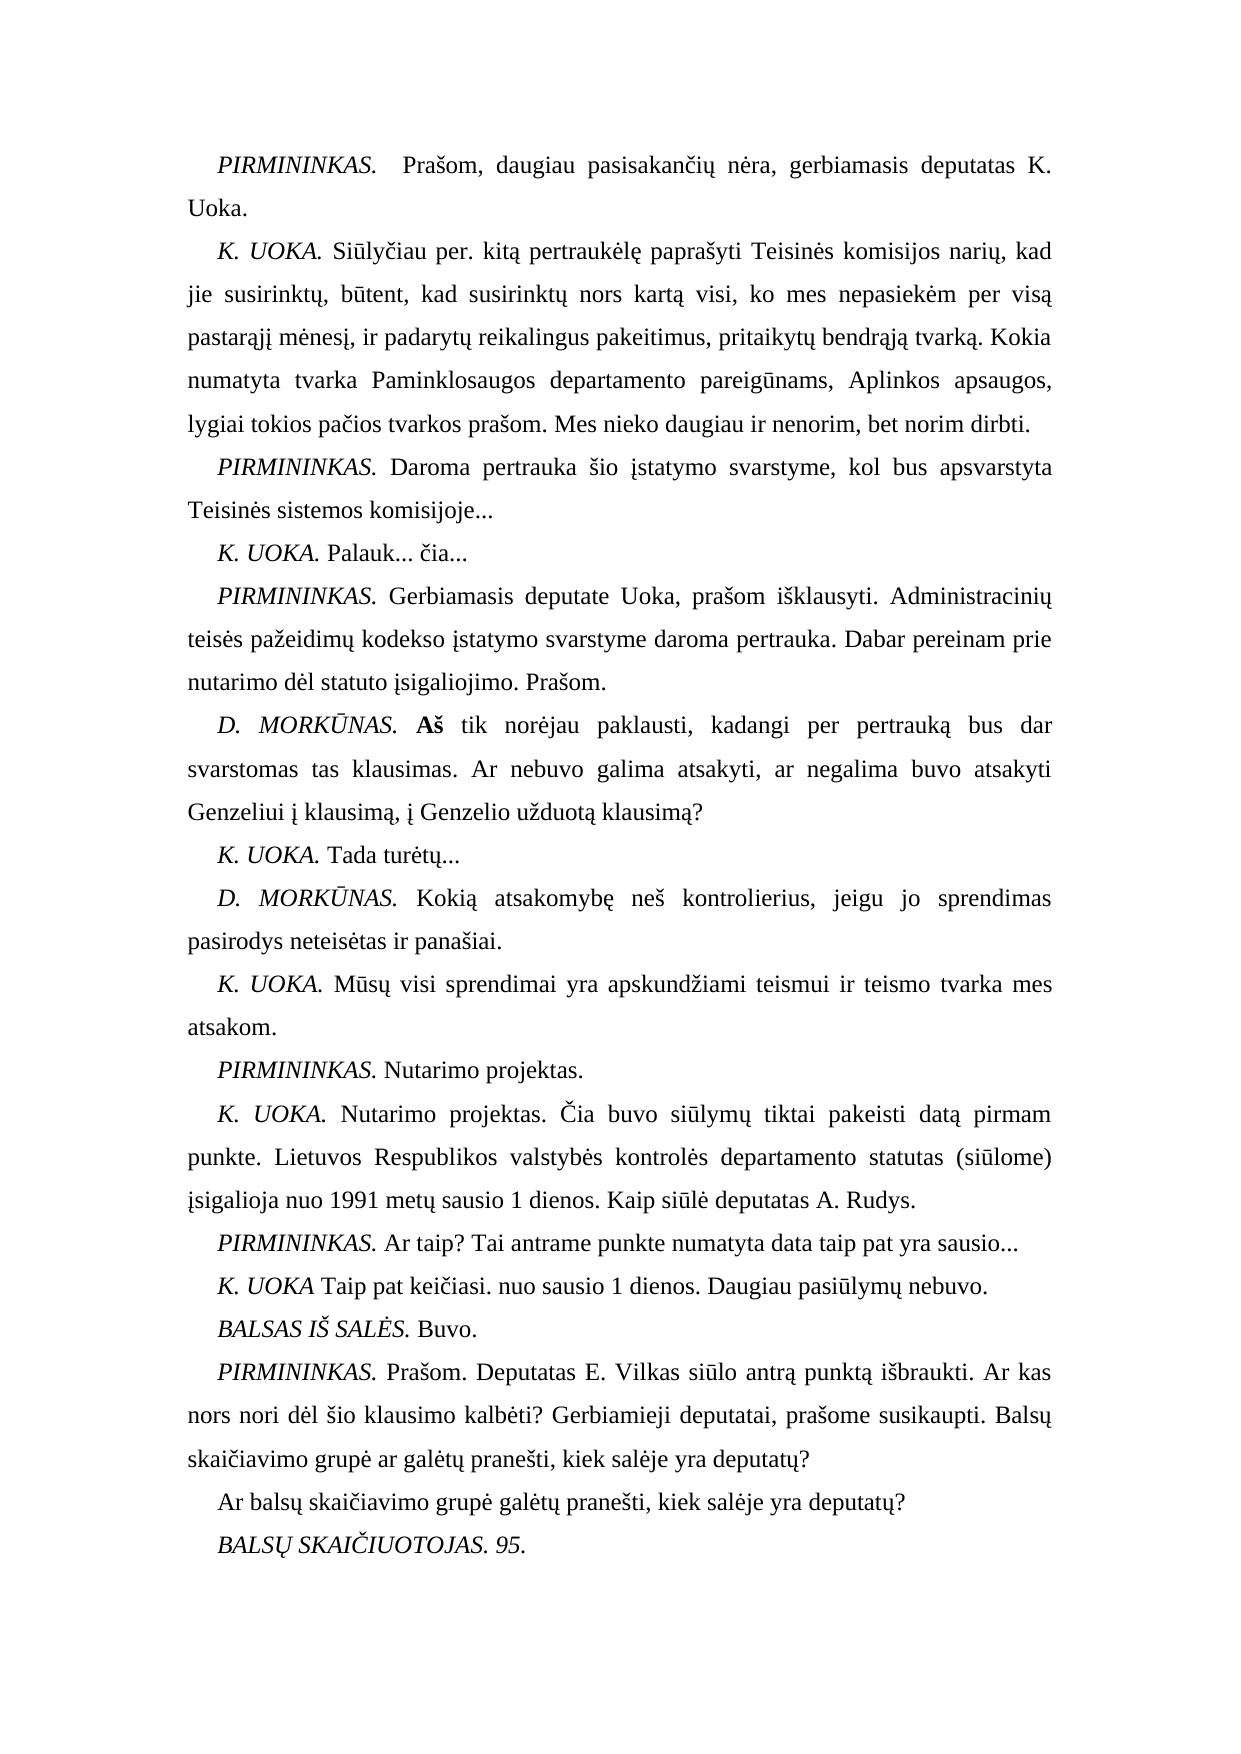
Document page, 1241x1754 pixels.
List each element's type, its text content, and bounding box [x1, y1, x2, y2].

text D. MORKŪNAS. Kokią atsakomybę neš kontrolierius, jeigu jo sprendimas pasirodys neteisėtas ir panašiai. [187, 883, 1053, 955]
text PIRMININKAS. Gerbiamasis deputate Uoka, prašom išklausyti. Administracinių teisės pažeidimų kodekso įstatymo svarstyme daroma pertrauka. Dabar pereinam prie nutarimo dėl statuto įsigaliojimo. Prašom. [187, 581, 1053, 696]
text K. UOKA. Mūsų visi sprendimai yra apskundžiami teismui ir teismo tvarka mes atsakom. [187, 969, 1053, 1041]
text D. MORKŪNAS. Aš tik norėjau paklausti, kadangi per pertrauką bus dar svarstomas tas klausimas. Ar nebuvo galima atsakyti, ar negalima buvo atsakyti Genzeliui į klausimą, į Genzelio užduotą klausimą? [187, 711, 1053, 826]
text K. UOKA. Nutarimo projektas. Čia buvo siūlymų tiktai pakeisti datą pirmam punkte. Lietuvos Respublikos valstybės kontrolės departamento statutas (siūlome) įsigalioja nuo 1991 metų sausio 1 dienos. Kaip siūlė deputatas A. Rudys. [187, 1099, 1053, 1214]
text K. UOKA. Tada turėtų... [187, 840, 1053, 869]
text K. UOKA. Palauk... čia... [187, 538, 1053, 567]
text K. UOKA. Siūlyčiau per. kitą pertraukėlę paprašyti Teisinės komisijos narių, kad jie susirinktų, būtent, kad susirinktų nors kartą visi, ko mes nepasiekėm per visą pastarąjį mėnesį, ir padarytų reikalingus pakeitimus, pritaikytų bendrąją tvarką. Kokia numatyta tvarka Paminklosaugos departamento pareigūnams, Aplinkos apsaugos, lygiai tokios pačios tvarkos prašom. Mes nieko daugiau ir nenorim, bet norim dirbti. [187, 236, 1053, 437]
text PIRMININKAS. Daroma pertrauka šio įstatymo svarstyme, kol bus apsvarstyta Teisinės sistemos komisijoje... [187, 452, 1053, 524]
text PIRMININKAS. Prašom. Deputatas E. Vilkas siūlo antrą punktą išbraukti. Ar kas nors nori dėl šio klausimo kalbėti? Gerbiamieji deputatai, prašome susikaupti. Balsų skaičiavimo grupė ar galėtų pranešti, kiek salėje yra deputatų? [187, 1357, 1053, 1472]
text PIRMININKAS. Nutarimo projektas. [187, 1056, 1053, 1084]
text BALSAS IŠ SALĖS. Buvo. [187, 1314, 1053, 1343]
text K. UOKA Taip pat keičiasi. nuo sausio 1 dienos. Daugiau pasiūlymų nebuvo. [187, 1271, 1053, 1300]
text PIRMININKAS. Ar taip? Tai antrame punkte numatyta data taip pat yra sausio... [187, 1228, 1053, 1257]
text PIRMININKAS. Prašom, daugiau pasisakančių nėra, gerbiamasis deputatas K. Uoka. [187, 150, 1053, 222]
text BALSŲ SKAIČIUOTOJAS. 95. [187, 1530, 1053, 1559]
text Ar balsų skaičiavimo grupė galėtų pranešti, kiek salėje yra deputatų? [187, 1487, 1053, 1516]
